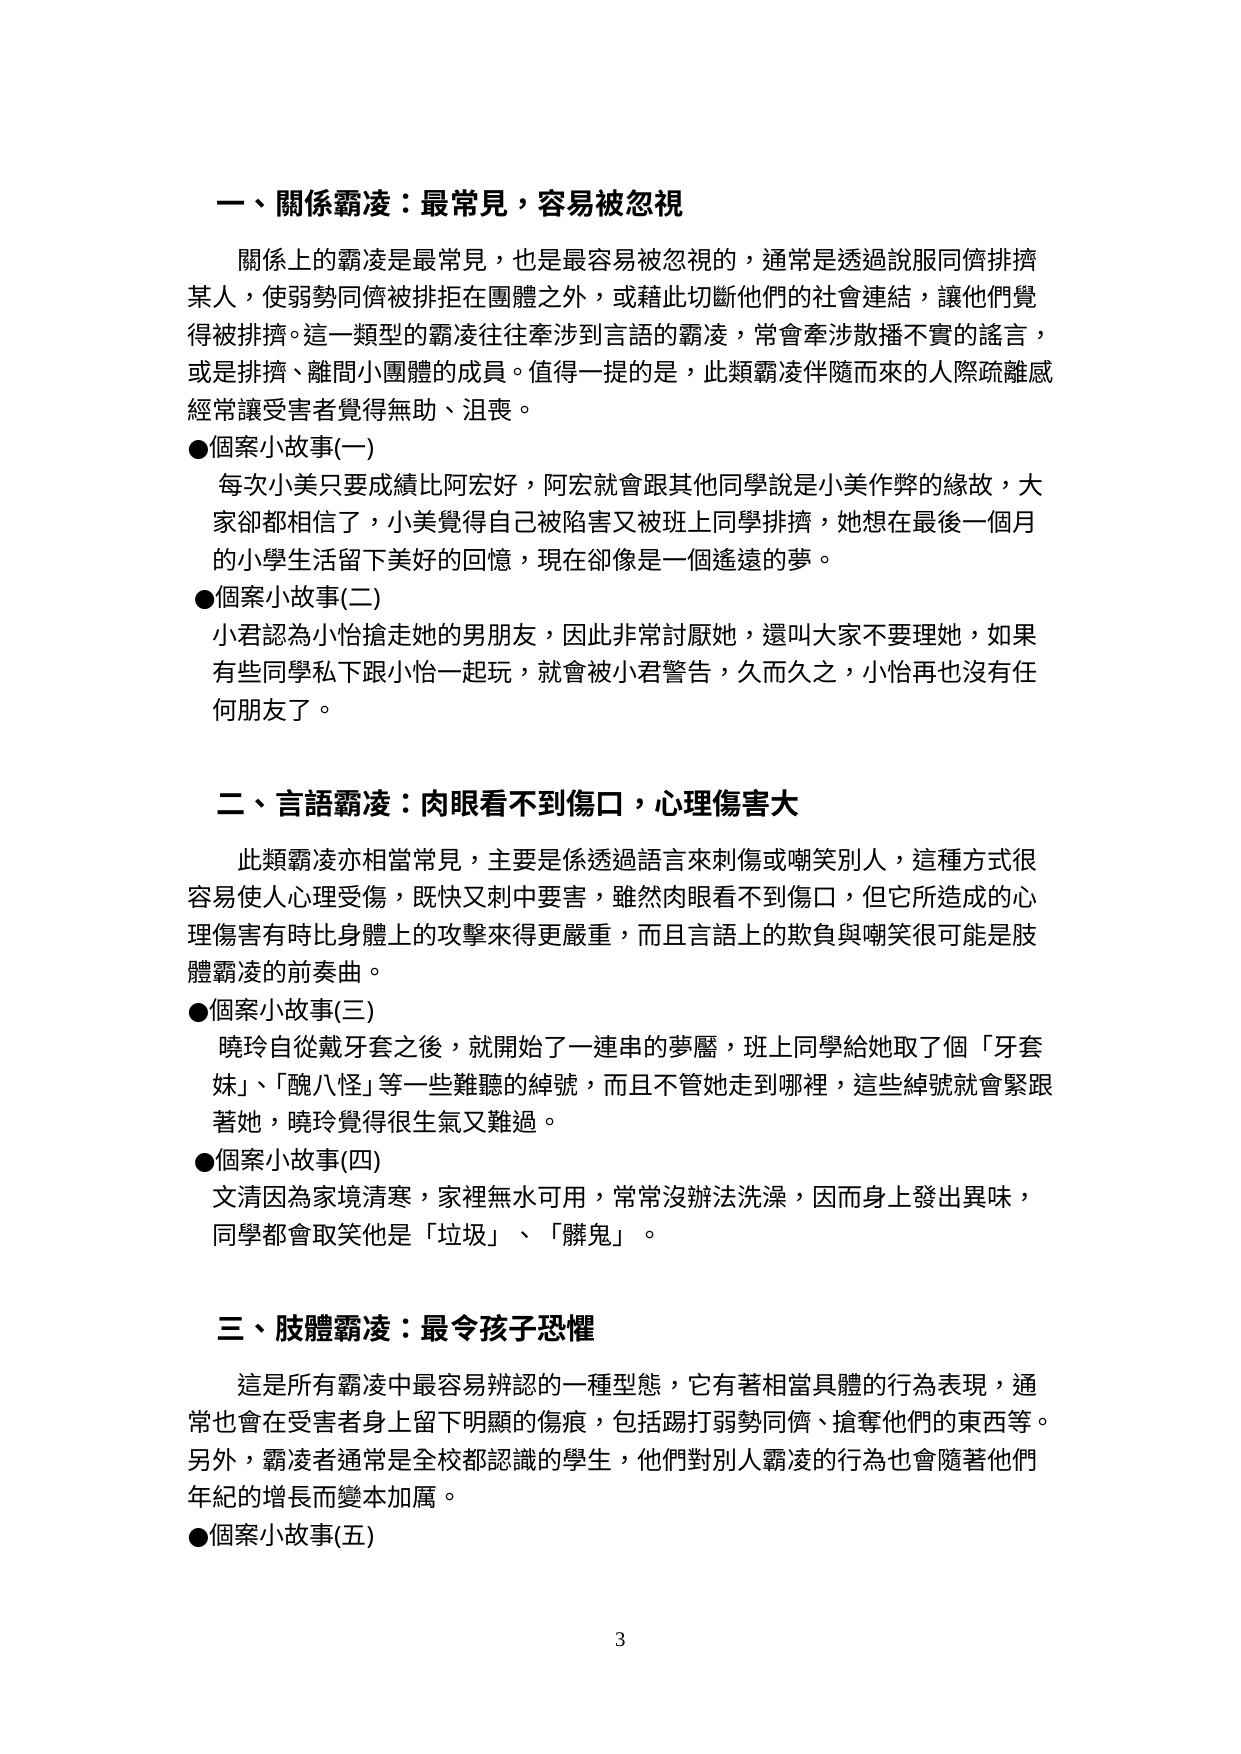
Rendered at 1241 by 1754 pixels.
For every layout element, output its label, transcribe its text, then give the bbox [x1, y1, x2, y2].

text 關係上的霸凌是最常見，也是最容易被忽視的，通常是透過說服同儕排擠某人，使弱勢同儕被排拒在團體之外，或藉此切斷他們的社會連結，讓他們覺得被排擠。這一類型的霸凌往往牽涉到言語的霸凌，常會牽涉散播不實的謠言，或是排擠、離間小團體的成員。值得一提的是，此類霸凌伴隨而來的人際疏離感，經常讓受害者覺得無助、沮喪。 [187, 239, 1053, 427]
text ●個案小故事(五) [187, 1514, 1053, 1552]
text 三、肢體霸凌：最令孩子恐懼 [216, 1289, 1053, 1364]
text 這是所有霸凌中最容易辨認的一種型態，它有著相當具體的行為表現，通常也會在受害者身上留下明顯的傷痕，包括踢打弱勢同儕、搶奪他們的東西等。另外，霸凌者通常是全校都認識的學生，他們對別人霸凌的行為也會隨著他們年紀的增長而變本加厲。 [187, 1364, 1053, 1514]
text ●個案小故事(四) [187, 1139, 1053, 1177]
text 此類霸凌亦相當常見，主要是係透過語言來刺傷或嘲笑別人，這種方式很容易使人心理受傷，既快又刺中要害，雖然肉眼看不到傷口，但它所造成的心理傷害有時比身體上的攻擊來得更嚴重，而且言語上的欺負與嘲笑很可能是肢體霸凌的前奏曲。 [187, 839, 1053, 989]
text 二、言語霸凌：肉眼看不到傷口，心理傷害大 [216, 764, 1053, 839]
text 一、關係霸凌：最常見，容易被忽視 [216, 164, 1053, 239]
text 每次小美只要成績比阿宏好，阿宏就會跟其他同學說是小美作弊的緣故，大家卻都相信了，小美覺得自己被陷害又被班上同學排擠，她想在最後一個月的小學生活留下美好的回憶，現在卻像是一個遙遠的夢。 [187, 464, 1053, 577]
text ●個案小故事(三) [187, 989, 1053, 1027]
text 小君認為小怡搶走她的男朋友，因此非常討厭她，還叫大家不要理她，如果有些同學私下跟小怡一起玩，就會被小君警告，久而久之，小怡再也沒有任何朋友了。 [212, 614, 1053, 727]
text ●個案小故事(一) [187, 427, 1053, 464]
text 曉玲自從戴牙套之後，就開始了一連串的夢靨，班上同學給她取了個「牙套妹」、「醜八怪」等一些難聽的綽號，而且不管她走到哪裡，這些綽號就會緊跟著她，曉玲覺得很生氣又難過。 [187, 1027, 1053, 1139]
text ●個案小故事(二) [187, 577, 1053, 614]
text 文清因為家境清寒，家裡無水可用，常常沒辦法洗澡，因而身上發出異味，同學都會取笑他是「垃圾」、「髒鬼」。 [212, 1177, 1053, 1252]
